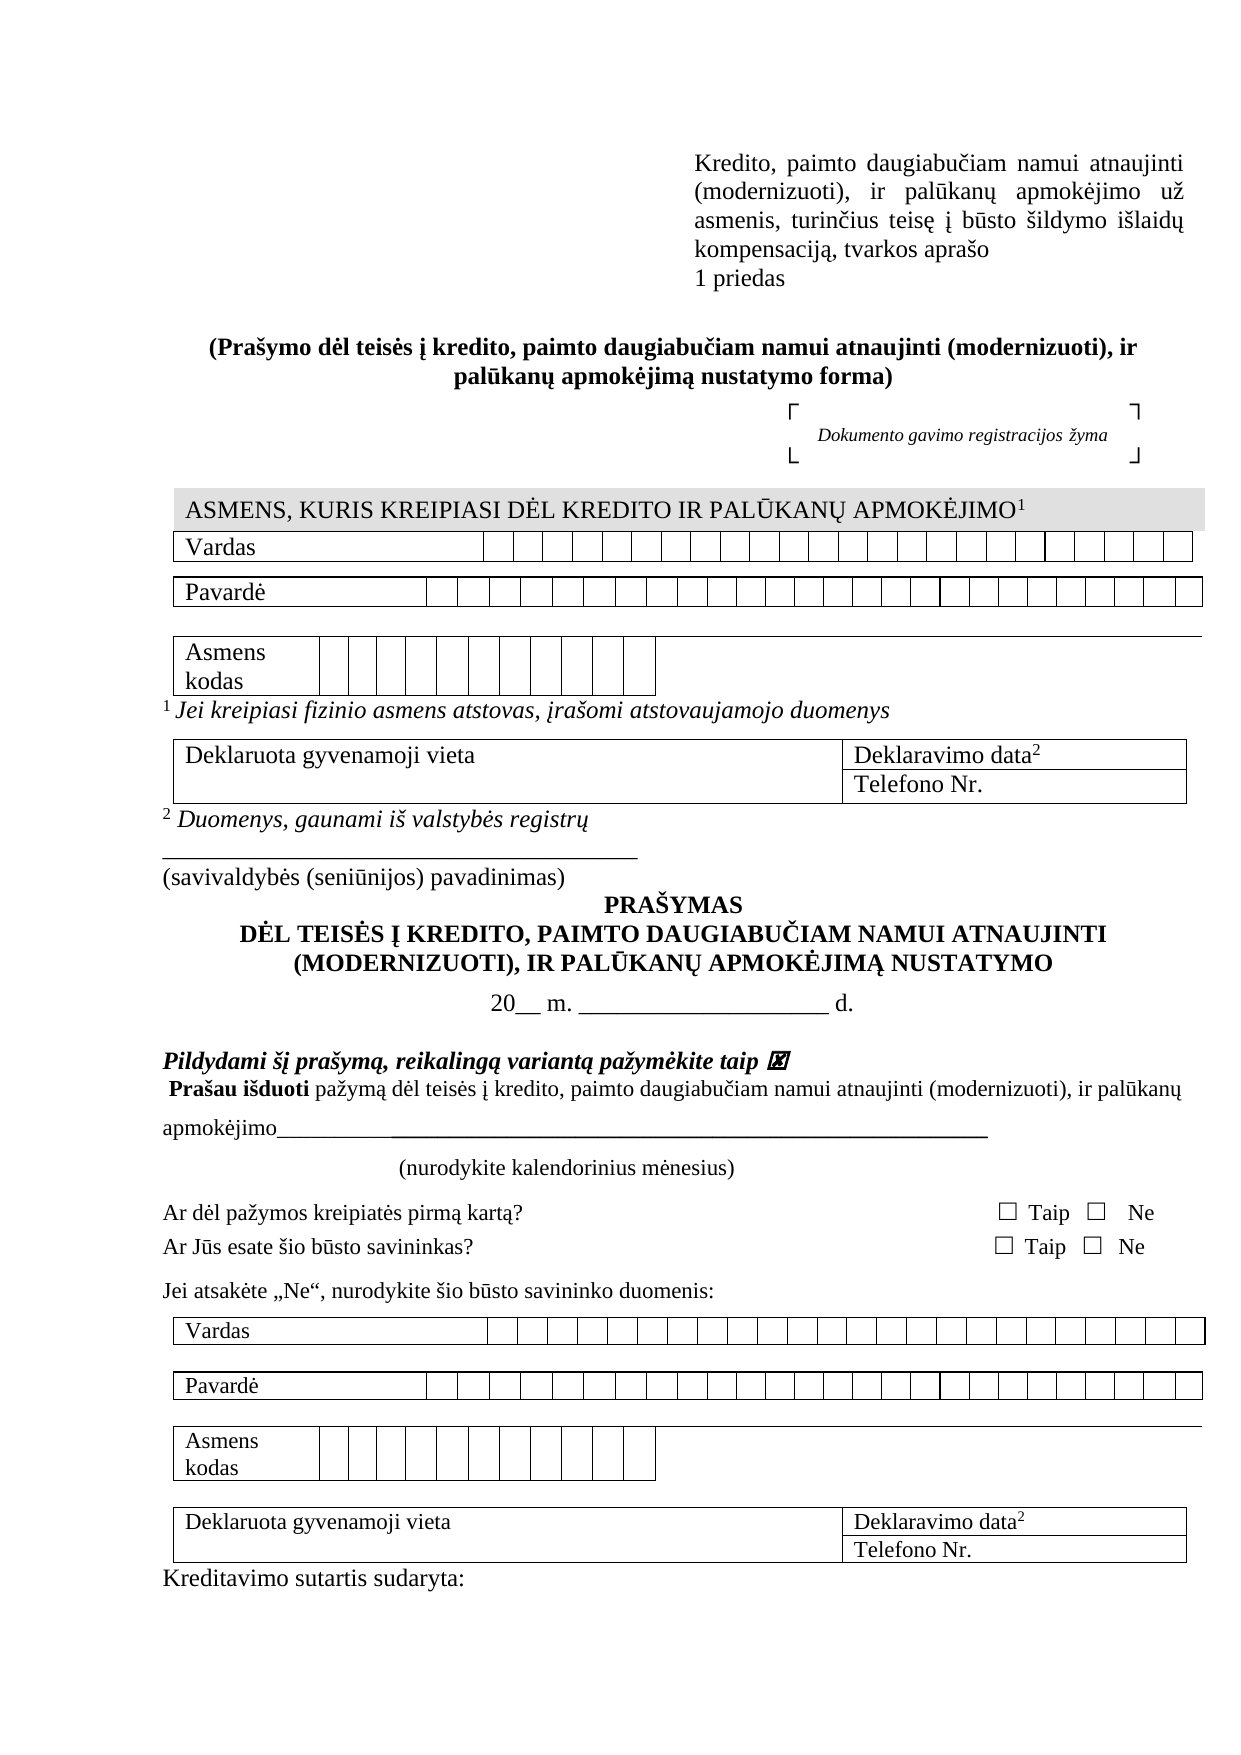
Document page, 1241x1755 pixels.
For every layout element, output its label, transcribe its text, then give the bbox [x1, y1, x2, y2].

table_cell Telefono Nr. [843, 770, 1186, 803]
table_header [911, 1373, 939, 1399]
table_cell [624, 1427, 655, 1480]
table_cell [437, 1427, 468, 1480]
table_header [997, 1318, 1026, 1344]
table_cell [562, 637, 592, 694]
table_cell [603, 532, 631, 561]
table_header [1176, 578, 1202, 606]
table_cell [691, 532, 720, 561]
text PRAŠYMAS [162, 890, 1184, 919]
text Pildydami šį prašymą, reikalingą variantą pažymėkite taip  [162, 1046, 1181, 1075]
table_cell [1075, 532, 1104, 561]
table_header [1144, 1373, 1175, 1399]
table_cell [656, 1427, 1171, 1480]
table_cell Asmens kodas [174, 1427, 319, 1480]
table_header [616, 1373, 646, 1399]
table_header [490, 578, 520, 606]
table_cell [573, 532, 602, 561]
table_header [737, 1373, 765, 1399]
table_header [766, 578, 794, 606]
table_header [795, 578, 823, 606]
table_header [647, 578, 677, 606]
table_cell [406, 1427, 436, 1480]
table_header [616, 578, 646, 606]
table_cell [562, 1427, 592, 1480]
text 2 Duomenys, gaunami iš valstybės registrų [162, 804, 1184, 833]
table_cell [320, 1427, 348, 1480]
table_cell [377, 1427, 405, 1480]
table_cell Telefono Nr. [843, 1536, 1186, 1562]
table_cell [868, 532, 897, 561]
table_header [970, 578, 998, 606]
table_header Deklaravimo data2 [843, 740, 1186, 768]
table_header [824, 578, 852, 606]
table_header [937, 1318, 966, 1344]
table_header [882, 1373, 910, 1399]
table_cell [469, 637, 499, 694]
table_cell [927, 532, 956, 561]
table_header [427, 1373, 457, 1399]
table_header [853, 1373, 881, 1399]
table_header [1057, 1373, 1085, 1399]
text (Prašymo dėl teisės į kredito, paimto daugiabučiam namui atnaujinti (modernizuoti), ir palūkanų apmokėjimą nustatymo forma) [162, 332, 1184, 389]
table_header [1116, 1318, 1145, 1344]
table_header [518, 1318, 547, 1344]
table_cell [349, 637, 376, 694]
table_cell [624, 637, 655, 694]
table_cell [750, 532, 779, 561]
text ┌ ┐ [568, 389, 1184, 418]
text Kreditavimo sutartis sudaryta: [162, 1563, 1181, 1592]
table_cell [1175, 1427, 1202, 1480]
table_header [553, 1373, 583, 1399]
table_header [698, 1318, 727, 1344]
table_header Deklaruota gyvenamoji vieta [174, 740, 842, 768]
table_header [788, 1318, 817, 1344]
table_cell [1046, 532, 1074, 561]
text apmokėjimo______________________________________________________________ [162, 1114, 1184, 1141]
table_header [1146, 1318, 1175, 1344]
table_header [1027, 1318, 1055, 1344]
table_header [668, 1318, 697, 1344]
table_cell [1175, 637, 1202, 694]
table_header [941, 578, 969, 606]
table_header [818, 1318, 846, 1344]
table_cell [484, 532, 513, 561]
table_cell [514, 532, 542, 561]
table_cell Vardas [174, 532, 483, 561]
table_cell Asmens kodas [174, 637, 319, 694]
table_cell [839, 532, 867, 561]
text (savivaldybės (seniūnijos) pavadinimas) [162, 862, 1184, 890]
table_header [458, 578, 489, 606]
text ______________________________________ [162, 833, 1184, 862]
table_cell [1105, 532, 1133, 561]
table_cell [174, 1535, 842, 1562]
table_header [877, 1318, 906, 1344]
table_cell [406, 637, 436, 694]
table_header Pavardė [174, 1373, 426, 1399]
table_header [1176, 1373, 1202, 1399]
table_header [847, 1318, 876, 1344]
table_header [882, 578, 910, 606]
table_header [1028, 578, 1056, 606]
table_header [1086, 1318, 1115, 1344]
table_cell [632, 532, 661, 561]
table_cell [349, 1427, 376, 1480]
text (nurodykite kalendorinius mėnesius) [162, 1154, 1184, 1180]
table_cell [437, 637, 468, 694]
table_header Vardas [174, 1318, 487, 1344]
table_header [638, 1318, 667, 1344]
table_cell [1171, 637, 1175, 694]
table_header [678, 1373, 707, 1399]
table_cell [426, 1400, 1202, 1426]
table_header [737, 578, 765, 606]
table_cell [809, 532, 838, 561]
table_header [708, 1373, 736, 1399]
table_cell [531, 637, 561, 694]
table_header [584, 578, 615, 606]
table_cell [500, 1427, 530, 1480]
text Kredito, paimto daugiabučiam namui atnaujinti (modernizuoti), ir palūkanų apmokėjimo už asmenis, turinčius teisę į būsto šildymo išlaidų kompensaciją, tvarkos aprašo [694, 148, 1184, 263]
table_header [907, 1318, 936, 1344]
table_cell [174, 607, 426, 636]
table_header [427, 578, 457, 606]
table_cell [377, 637, 405, 694]
text Ar Jūs esate šio būsto savininkas? □ Taip □ Ne [162, 1227, 1181, 1260]
table_header [1086, 578, 1114, 606]
table_cell [662, 532, 690, 561]
table_header Pavardė [174, 578, 426, 606]
table_header [911, 578, 939, 606]
table_header [766, 1373, 794, 1399]
text Dokumento gavimo registracijos žyma [568, 418, 1184, 447]
table_cell [174, 1400, 426, 1426]
table_header Deklaruota gyvenamoji vieta [174, 1508, 842, 1535]
table_header [1086, 1373, 1114, 1399]
table_header [967, 1318, 996, 1344]
table_cell [957, 532, 986, 561]
text Jei atsakėte „Ne“, nurodykite šio būsto savininko duomenis: [162, 1277, 1181, 1303]
table_cell [469, 1427, 499, 1480]
table_cell [780, 532, 808, 561]
table_cell [1171, 1427, 1175, 1480]
table_cell [426, 607, 1202, 636]
table_header [970, 1373, 998, 1399]
table_header ASMENS, KURIS KREIPIASI DĖL KREDITO IR PALŪKANŲ APMOKĖJIMO1 [174, 488, 1205, 531]
table_header Deklaravimo data2 [843, 1508, 1186, 1535]
table_header [824, 1373, 852, 1399]
text DĖL TEISĖS Į KREDITO, PAIMTO DAUGIABUČIAM NAMUI ATNAUJINTI (MODERNIZUOTI), IR PALŪKANŲ APMOKĖJIMą NUSTATYMO [162, 919, 1184, 977]
table_header [608, 1318, 637, 1344]
table_header [728, 1318, 757, 1344]
text 20__ m. ____________________ d. [162, 988, 1181, 1017]
text Ar dėl pažymos kreipiatės pirmą kartą? □ Taip □ Ne [162, 1193, 1181, 1227]
table_cell [593, 637, 623, 694]
table_header [1057, 578, 1085, 606]
table_cell [320, 637, 348, 694]
table_cell [721, 532, 749, 561]
table_cell [1134, 532, 1163, 561]
table_header [1176, 1318, 1204, 1344]
table_header [999, 578, 1027, 606]
table_header [548, 1318, 577, 1344]
table_header [941, 1373, 969, 1399]
table_cell [543, 532, 572, 561]
table_cell [593, 1427, 623, 1480]
table_header [578, 1318, 607, 1344]
table_header [490, 1373, 520, 1399]
table_cell [1016, 532, 1044, 561]
text 1 Jei kreipiasi fizinio asmens atstovas, įrašomi atstovaujamojo duomenys [162, 696, 1181, 724]
table_cell [531, 1427, 561, 1480]
table_header [1115, 1373, 1143, 1399]
table_cell [987, 532, 1015, 561]
text └ ┘ [568, 447, 1184, 476]
table_header [678, 578, 707, 606]
text 1 priedas [694, 263, 1184, 291]
table_header [458, 1373, 489, 1399]
table_header [795, 1373, 823, 1399]
text Prašau išduoti pažymą dėl teisės į kredito, paimto daugiabučiam namui atnaujinti (modernizuoti), ir palūkanų [162, 1075, 1184, 1101]
table_header [1028, 1373, 1056, 1399]
table_header [553, 578, 583, 606]
table_header [708, 578, 736, 606]
table_cell [174, 769, 842, 803]
table_header [1144, 578, 1175, 606]
table_cell [656, 637, 1171, 694]
table_header [1056, 1318, 1085, 1344]
table_cell [898, 532, 926, 561]
table_header [521, 578, 552, 606]
table_header [647, 1373, 677, 1399]
table_header [853, 578, 881, 606]
table_cell [500, 637, 530, 694]
table_header [584, 1373, 615, 1399]
table_header [488, 1318, 517, 1344]
table_cell [1193, 531, 1205, 561]
table_cell [1164, 532, 1192, 561]
table_header [999, 1373, 1027, 1399]
table_header [521, 1373, 552, 1399]
table_header [758, 1318, 787, 1344]
table_header [1115, 578, 1143, 606]
